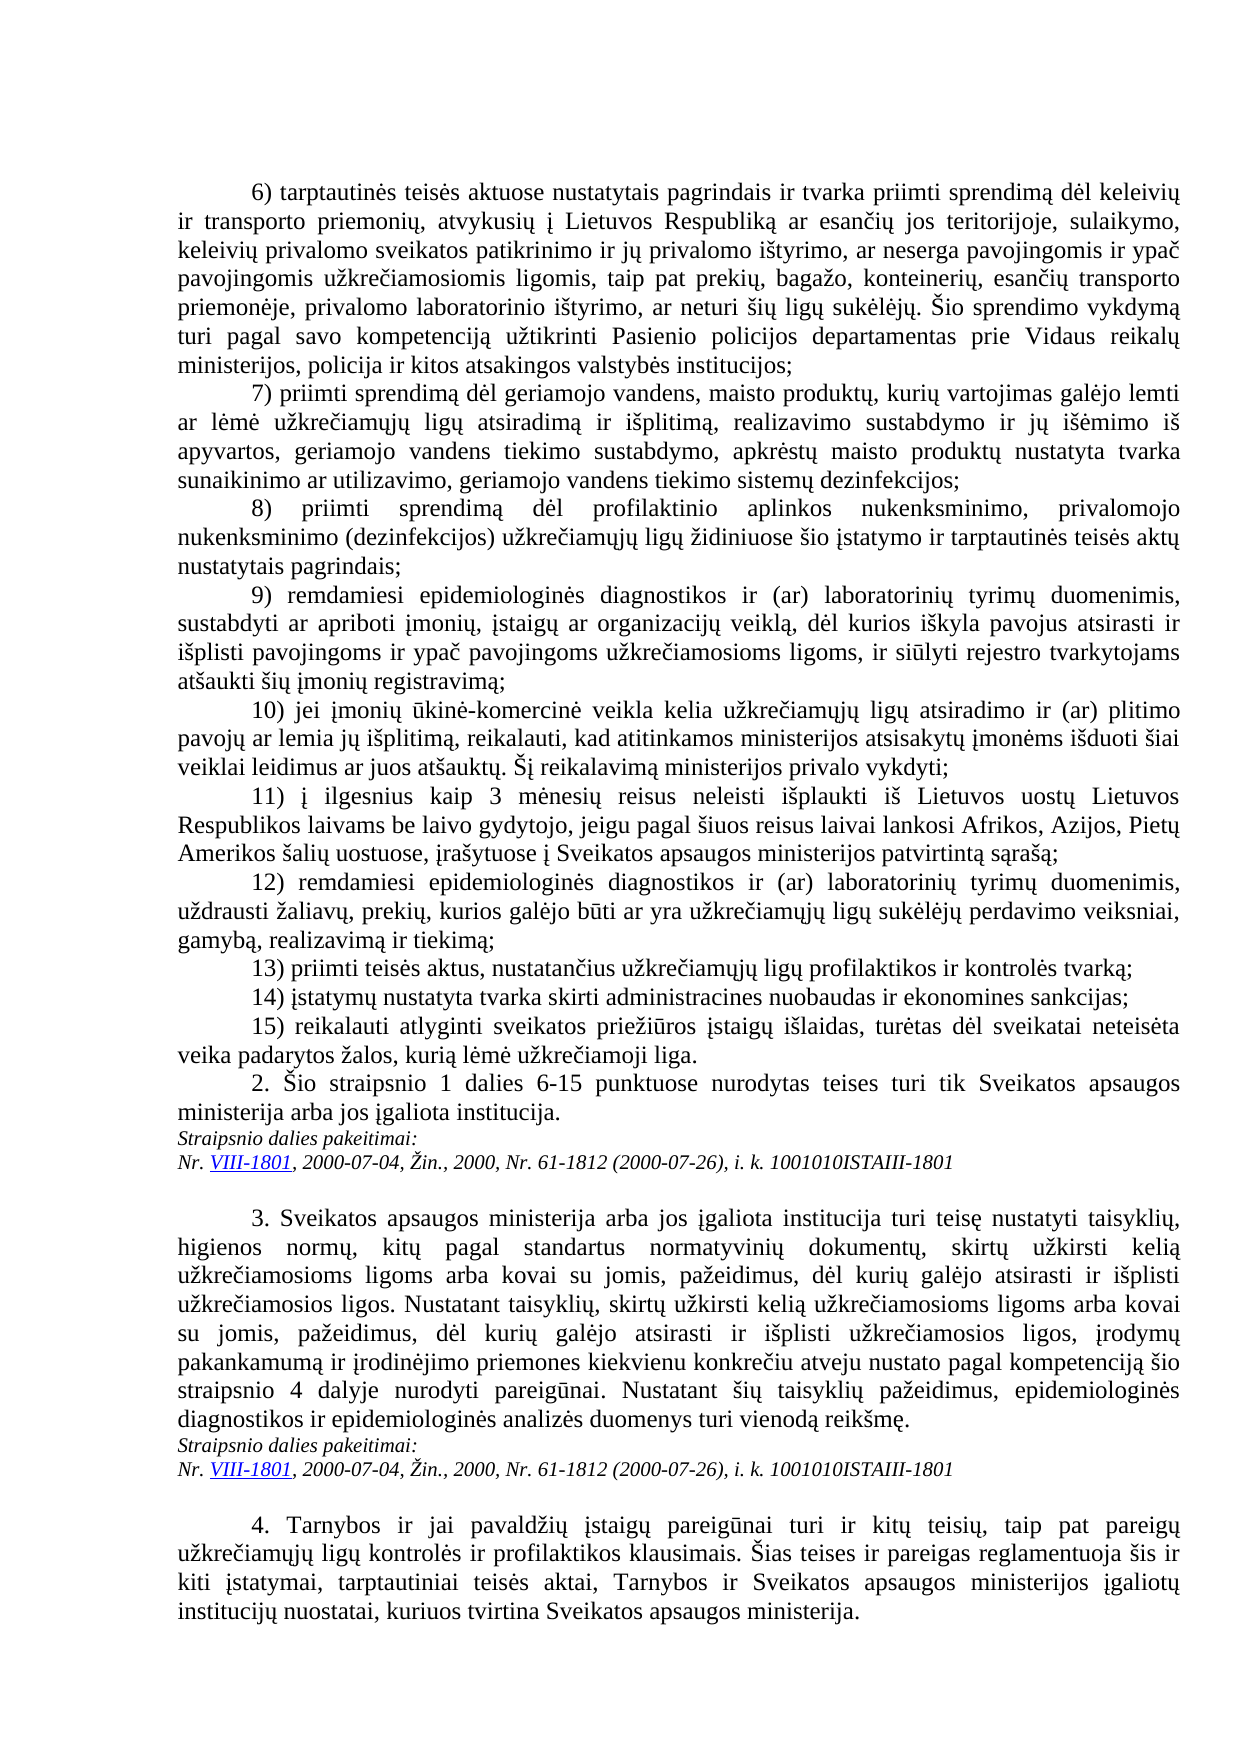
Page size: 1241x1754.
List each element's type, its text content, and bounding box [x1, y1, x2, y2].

text Nr. VIII-1801, 2000-07-04, Žin., 2000, Nr. 61-1812 (2000-07-26), i. k. 1001010ISTAIII-1801 [177, 1150, 1181, 1174]
text 10) jei įmonių ūkinė-komercinė veikla kelia užkrečiamųjų ligų atsiradimo ir (ar) plitimo pavojų ar lemia jų išplitimą, reikalauti, kad atitinkamos ministerijos atsisakytų įmonėms išduoti šiai veiklai leidimus ar juos atšauktų. Šį reikalavimą ministerijos privalo vykdyti; [177, 695, 1181, 781]
text 6) tarptautinės teisės aktuose nustatytais pagrindais ir tvarka priimti sprendimą dėl keleivių ir transporto priemonių, atvykusių į Lietuvos Respubliką ar esančių jos teritorijoje, sulaikymo, keleivių privalomo sveikatos patikrinimo ir jų privalomo ištyrimo, ar neserga pavojingomis ir ypač pavojingomis užkrečiamosiomis ligomis, taip pat prekių, bagažo, konteinerių, esančių transporto priemonėje, privalomo laboratorinio ištyrimo, ar neturi šių ligų sukėlėjų. Šio sprendimo vykdymą turi pagal savo kompetenciją užtikrinti Pasienio policijos departamentas prie Vidaus reikalų ministerijos, policija ir kitos atsakingos valstybės institucijos; [177, 177, 1181, 378]
text Straipsnio dalies pakeitimai: [177, 1126, 1181, 1150]
text 9) remdamiesi epidemiologinės diagnostikos ir (ar) laboratorinių tyrimų duomenimis, sustabdyti ar apriboti įmonių, įstaigų ar organizacijų veiklą, dėl kurios iškyla pavojus atsirasti ir išplisti pavojingoms ir ypač pavojingoms užkrečiamosioms ligoms, ir siūlyti rejestro tvarkytojams atšaukti šių įmonių registravimą; [177, 580, 1181, 695]
text 2. Šio straipsnio 1 dalies 6-15 punktuose nurodytas teises turi tik Sveikatos apsaugos ministerija arba jos įgaliota institucija. [177, 1068, 1181, 1126]
text 12) remdamiesi epidemiologinės diagnostikos ir (ar) laboratorinių tyrimų duomenimis, uždrausti žaliavų, prekių, kurios galėjo būti ar yra užkrečiamųjų ligų sukėlėjų perdavimo veiksniai, gamybą, realizavimą ir tiekimą; [177, 867, 1181, 953]
text 14) įstatymų nustatyta tvarka skirti administracines nuobaudas ir ekonomines sankcijas; [177, 982, 1181, 1011]
text 11) į ilgesnius kaip 3 mėnesių reisus neleisti išplaukti iš Lietuvos uostų Lietuvos Respublikos laivams be laivo gydytojo, jeigu pagal šiuos reisus laivai lankosi Afrikos, Azijos, Pietų Amerikos šalių uostuose, įrašytuose į Sveikatos apsaugos ministerijos patvirtintą sąrašą; [177, 781, 1181, 867]
text 3. Sveikatos apsaugos ministerija arba jos įgaliota institucija turi teisę nustatyti taisyklių, higienos normų, kitų pagal standartus normatyvinių dokumentų, skirtų užkirsti kelią užkrečiamosioms ligoms arba kovai su jomis, pažeidimus, dėl kurių galėjo atsirasti ir išplisti užkrečiamosios ligos. Nustatant taisyklių, skirtų užkirsti kelią užkrečiamosioms ligoms arba kovai su jomis, pažeidimus, dėl kurių galėjo atsirasti ir išplisti užkrečiamosios ligos, įrodymų pakankamumą ir įrodinėjimo priemones kiekvienu konkrečiu atveju nustato pagal kompetenciją šio straipsnio 4 dalyje nurodyti pareigūnai. Nustatant šių taisyklių pažeidimus, epidemiologinės diagnostikos ir epidemiologinės analizės duomenys turi vienodą reikšmę. [177, 1203, 1181, 1433]
text 13) priimti teisės aktus, nustatančius užkrečiamųjų ligų profilaktikos ir kontrolės tvarką; [177, 953, 1181, 982]
text 7) priimti sprendimą dėl geriamojo vandens, maisto produktų, kurių vartojimas galėjo lemti ar lėmė užkrečiamųjų ligų atsiradimą ir išplitimą, realizavimo sustabdymo ir jų išėmimo iš apyvartos, geriamojo vandens tiekimo sustabdymo, apkrėstų maisto produktų nustatyta tvarka sunaikinimo ar utilizavimo, geriamojo vandens tiekimo sistemų dezinfekcijos; [177, 378, 1181, 493]
text Straipsnio dalies pakeitimai: [177, 1433, 1181, 1457]
text 8) priimti sprendimą dėl profilaktinio aplinkos nukenksminimo, privalomojo nukenksminimo (dezinfekcijos) užkrečiamųjų ligų židiniuose šio įstatymo ir tarptautinės teisės aktų nustatytais pagrindais; [177, 493, 1181, 580]
text 4. Tarnybos ir jai pavaldžių įstaigų pareigūnai turi ir kitų teisių, taip pat pareigų užkrečiamųjų ligų kontrolės ir profilaktikos klausimais. Šias teises ir pareigas reglamentuoja šis ir kiti įstatymai, tarptautiniai teisės aktai, Tarnybos ir Sveikatos apsaugos ministerijos įgaliotų institucijų nuostatai, kuriuos tvirtina Sveikatos apsaugos ministerija. [177, 1510, 1181, 1625]
text 15) reikalauti atlyginti sveikatos priežiūros įstaigų išlaidas, turėtas dėl sveikatai neteisėta veika padarytos žalos, kurią lėmė užkrečiamoji liga. [177, 1011, 1181, 1068]
text Nr. VIII-1801, 2000-07-04, Žin., 2000, Nr. 61-1812 (2000-07-26), i. k. 1001010ISTAIII-1801 [177, 1457, 1181, 1481]
